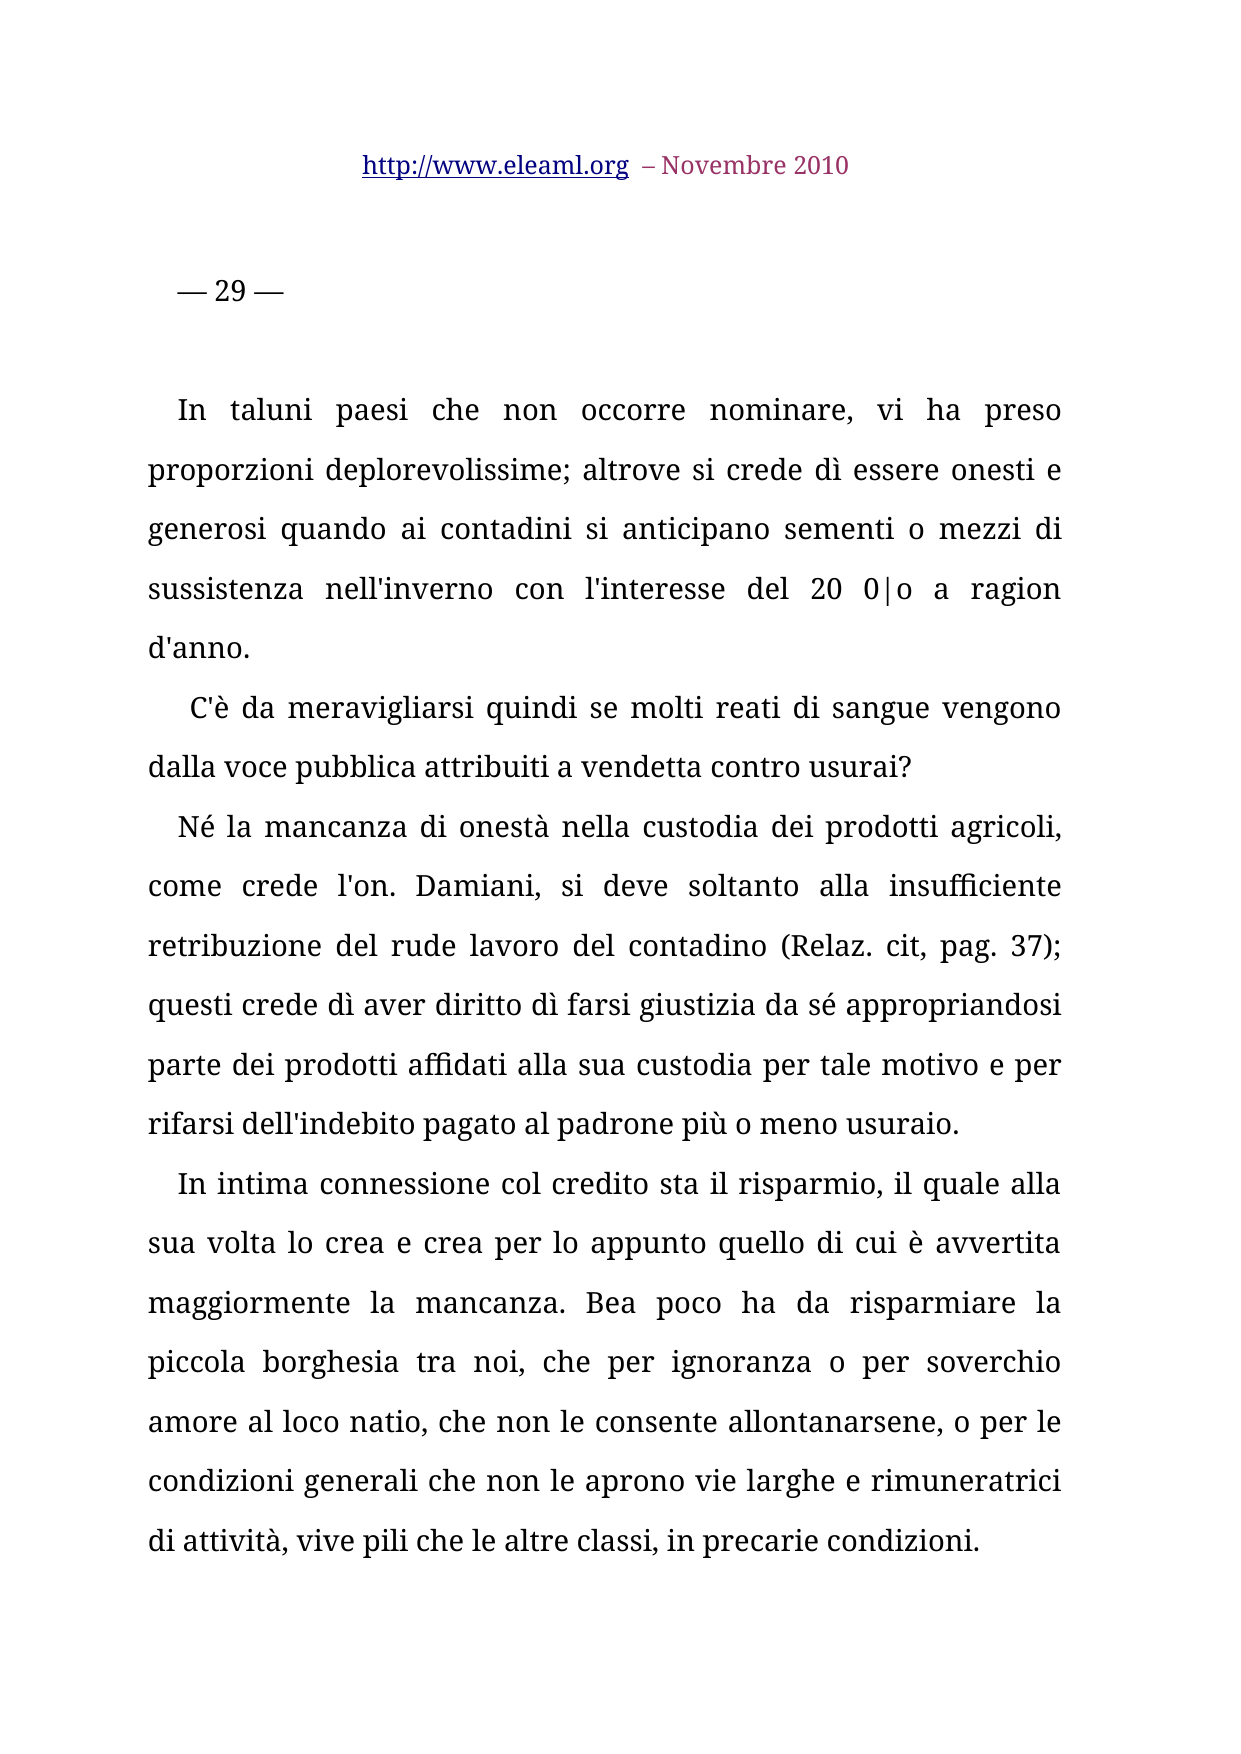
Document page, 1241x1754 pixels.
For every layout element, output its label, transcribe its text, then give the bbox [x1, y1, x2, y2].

text C'è da meravigliarsi quindi se molti reati di sangue vengono dalla voce pubblica attribuiti a vendetta contro usurai? [148, 687, 1063, 786]
text In intima connessione col credito sta il risparmio, il quale alla sua volta lo crea e crea per lo appunto quello di cui è avvertita maggiormente la mancanza. Bea poco ha da risparmiare la piccola borghesia tra noi, che per ignoranza o per soverchio amore al loco natio, che non le consente allontanarsene, o per le condizioni generali che non le aprono vie larghe e rimuneratrici di attività, vive pili che le altre classi, in precarie condizioni. [148, 1163, 1063, 1559]
text Né la mancanza di onestà nella custodia dei prodotti agricoli, come crede l'on. Damiani, si deve soltanto alla insufficiente retribuzione del rude lavoro del contadino (Relaz. cit, pag. 37); questi crede dì aver diritto dì farsi giustizia da sé appropriandosi parte dei prodotti affidati alla sua custodia per tale motivo e per rifarsi dell'indebito pagato al padrone più o meno usuraio. [148, 806, 1063, 1143]
text In taluni paesi che non occorre nominare, vi ha preso proporzioni deplorevolissime; altrove si crede dì essere onesti e generosi quando ai contadini si anticipano sementi o mezzi di sussistenza nell'inverno con l'interesse del 20 0|o a ragion d'anno. [148, 390, 1063, 667]
text — 29 — [148, 271, 1063, 310]
